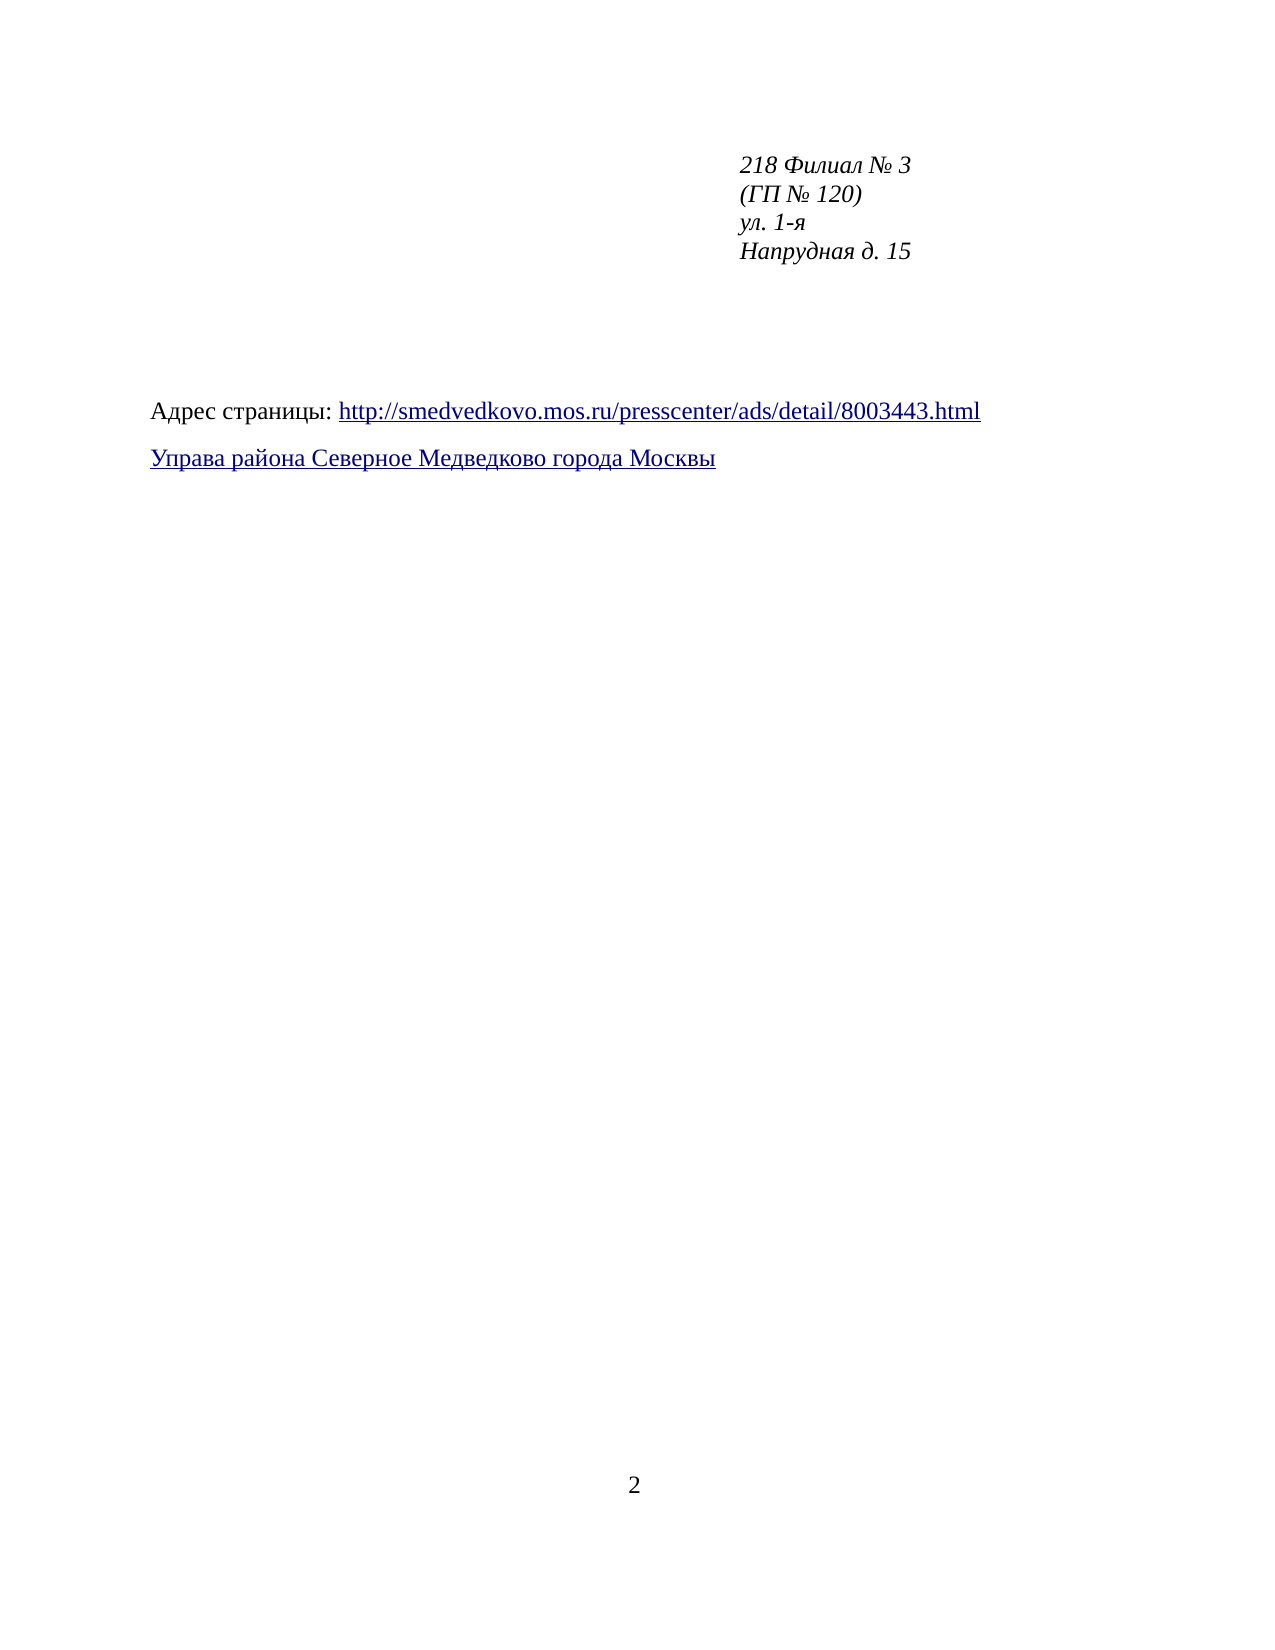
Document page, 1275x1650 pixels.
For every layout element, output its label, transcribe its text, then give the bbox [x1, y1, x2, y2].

table_cell [540, 150, 735, 265]
table_cell [345, 150, 540, 265]
text Управа района Северное Медведково города Москвы [150, 443, 1125, 471]
text Адрес страницы: http://smedvedkovo.mos.ru/presscenter/ads/detail/8003443.html [150, 396, 1125, 425]
table_cell 218 Филиал № 3 (ГП № 120) ул. 1-я Напрудная д. 15 [735, 150, 930, 265]
table_cell [150, 150, 345, 265]
table_cell [930, 150, 1125, 265]
